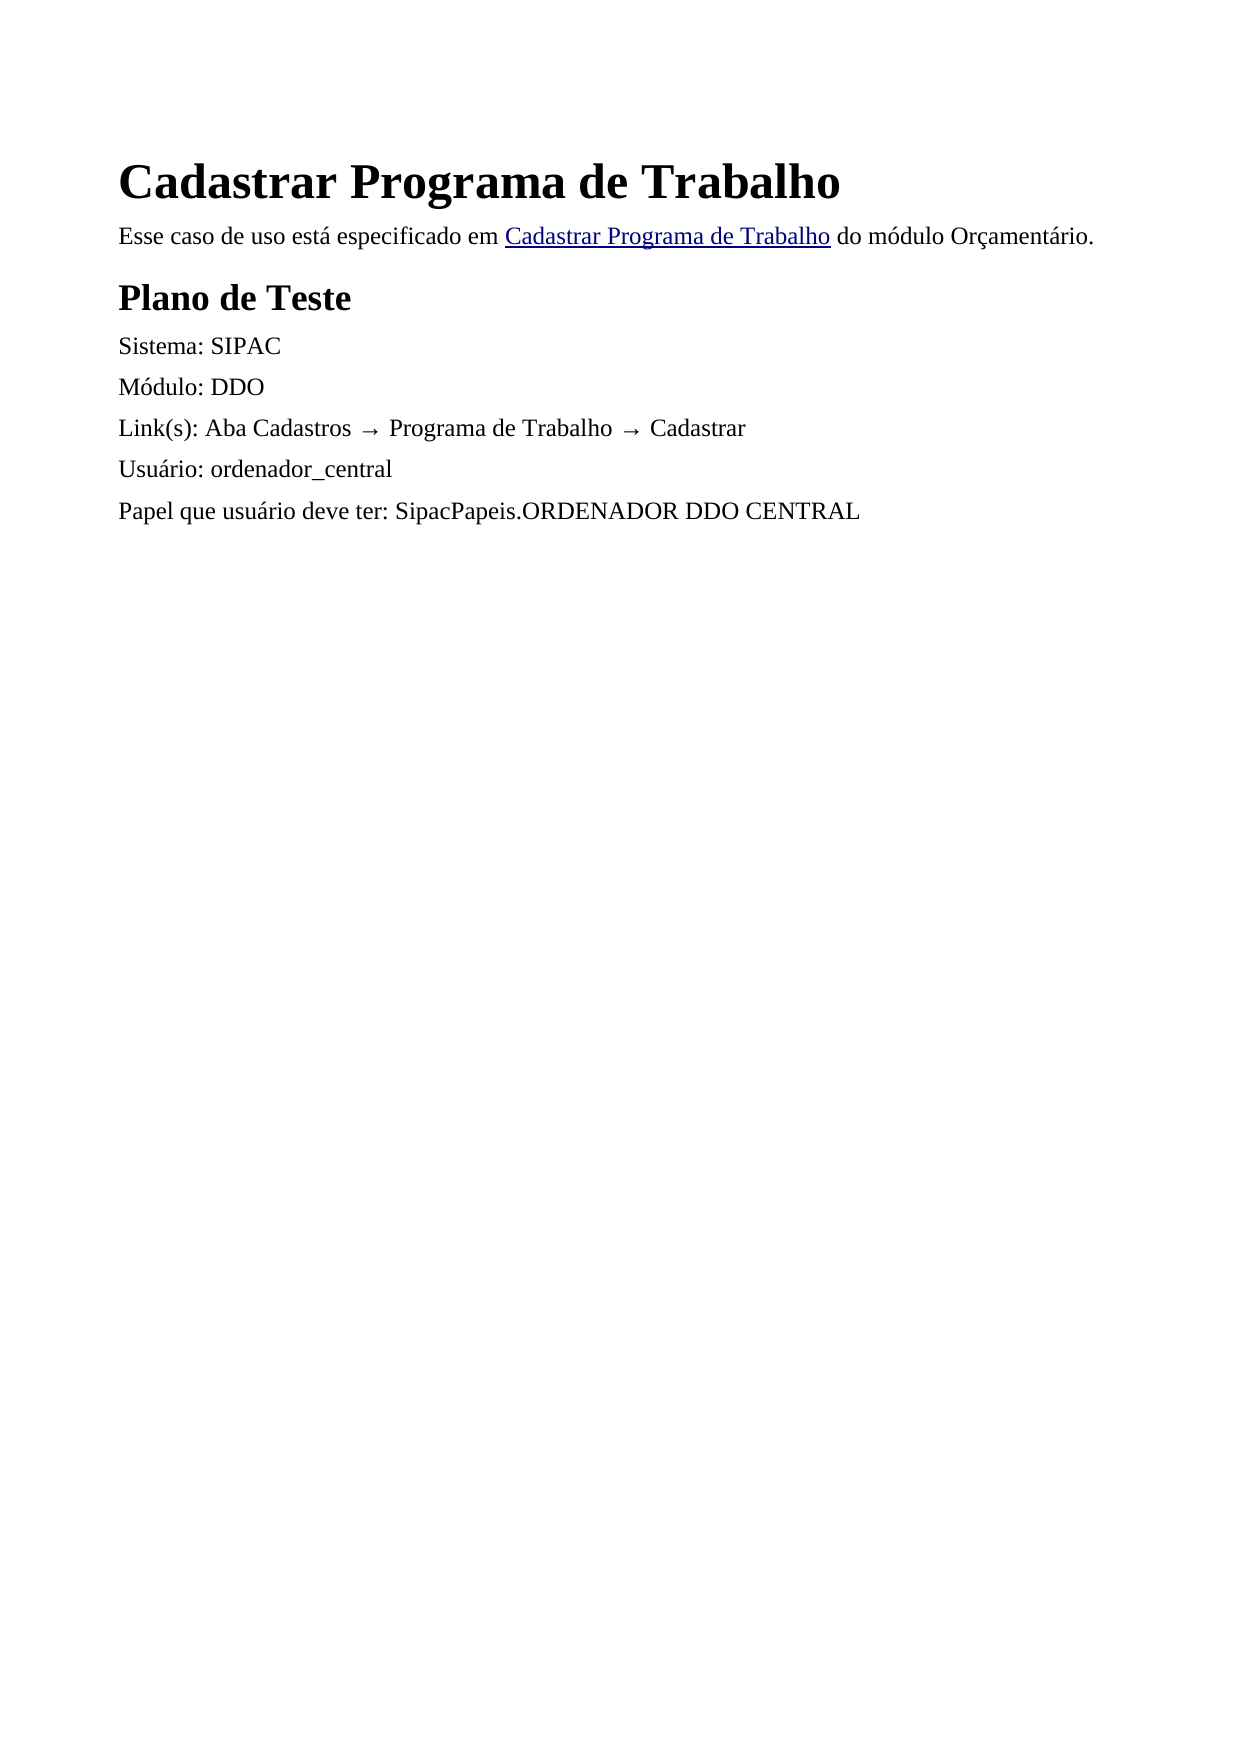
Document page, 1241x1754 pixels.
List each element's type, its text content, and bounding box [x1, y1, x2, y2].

text Link(s): Aba Cadastros → Programa de Trabalho → Cadastrar [118, 413, 1122, 442]
text Esse caso de uso está especificado em Cadastrar Programa de Trabalho do módulo Orçamentário. [118, 221, 1122, 250]
text Sistema: SIPAC [118, 331, 1122, 359]
text Papel que usuário deve ter: SipacPapeis.ORDENADOR DDO CENTRAL [118, 496, 1122, 524]
text Usuário: ordenador_central [118, 454, 1122, 483]
subtitle Plano de Teste [118, 275, 1122, 318]
text Módulo: DDO [118, 372, 1122, 401]
subtitle Cadastrar Programa de Trabalho [118, 151, 1122, 209]
